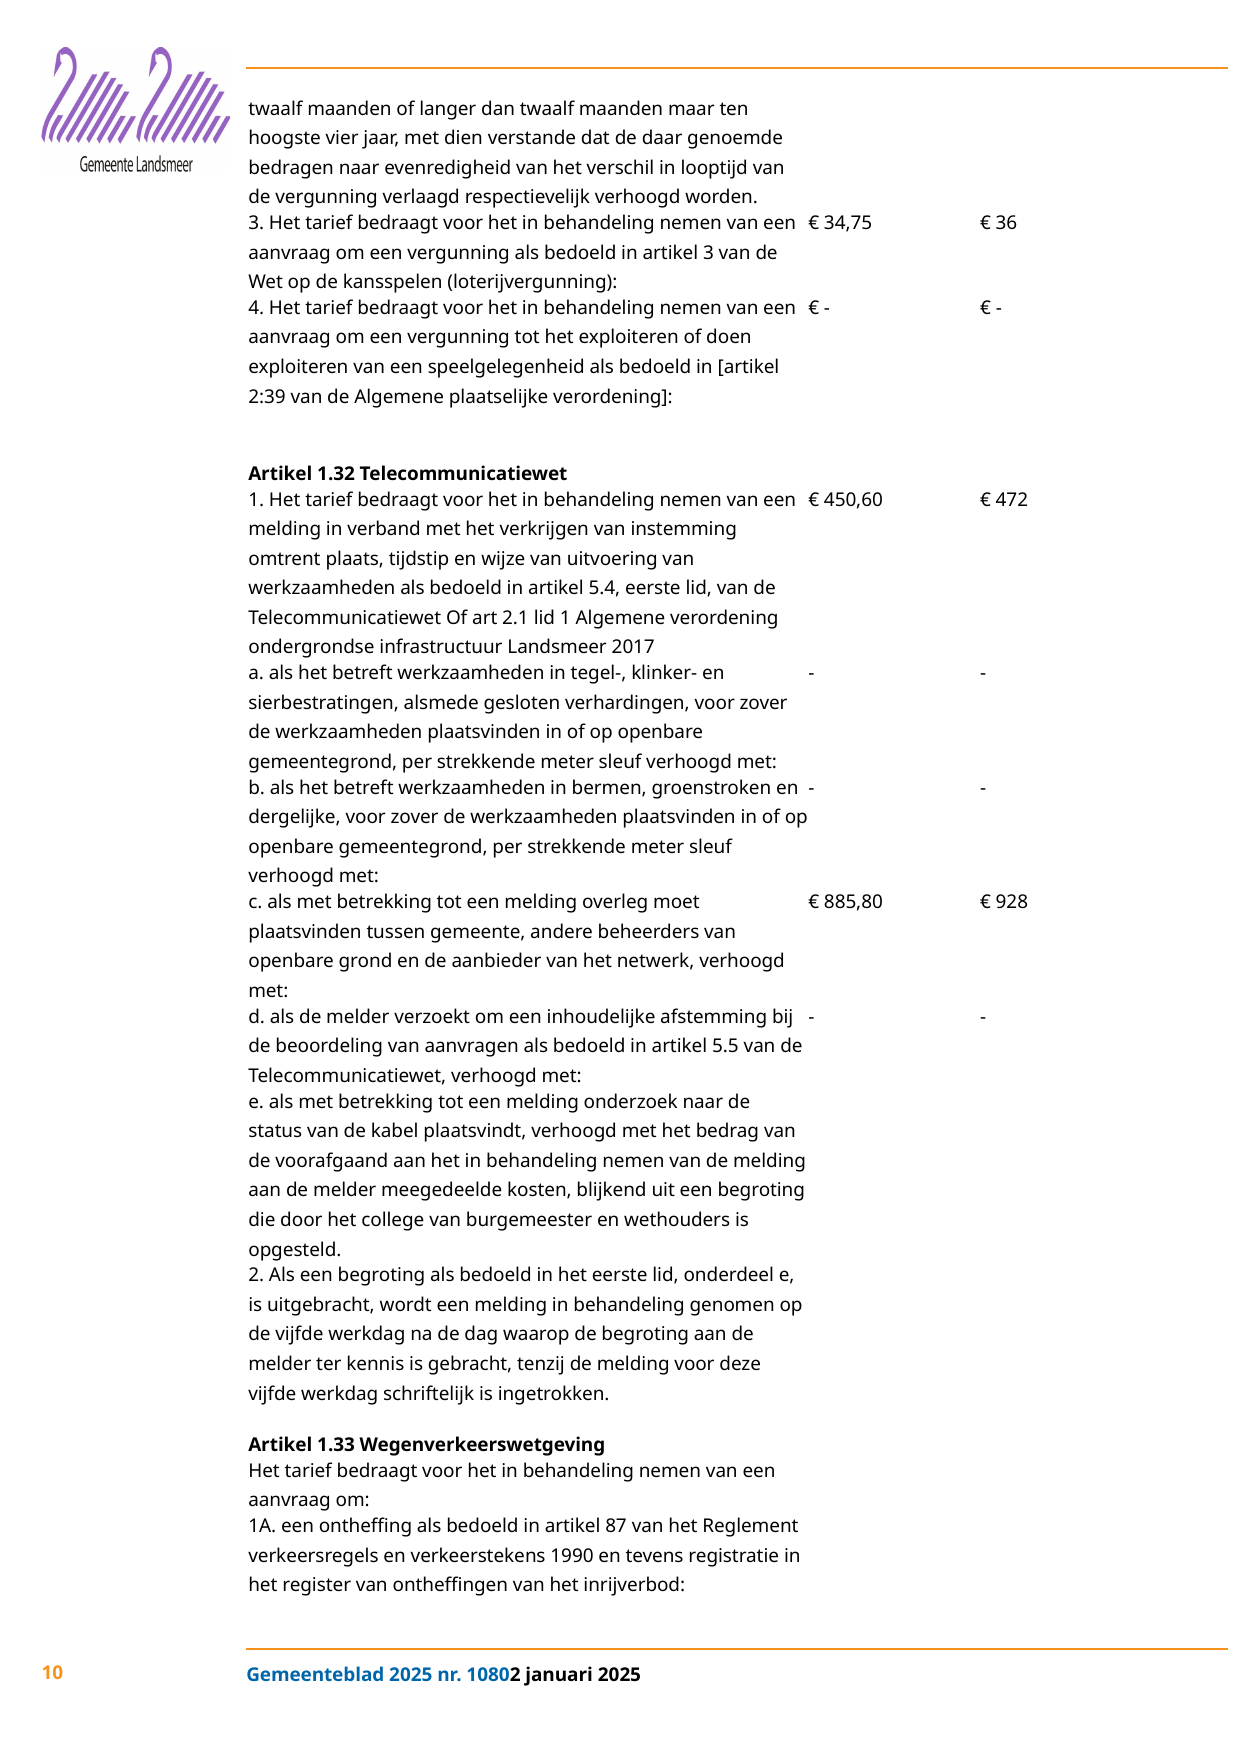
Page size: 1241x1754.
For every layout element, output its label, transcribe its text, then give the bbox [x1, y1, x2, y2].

table_cell [980, 409, 1152, 434]
table_cell [980, 1406, 1152, 1431]
table_cell [248, 1406, 808, 1431]
table_cell [980, 1431, 1152, 1457]
table_cell 1. Het tarief bedraagt voor het in behandeling nemen van een melding in verband met het verkrijgen van instemming omtrent plaats, tijdstip en wijze van uitvoering van werkzaamheden als bedoeld in artikel 5.4, eerste lid, van de Telecommunicatiewet Of art 2.1 lid 1 Algemene verordening ondergrondse infrastructuur Landsmeer 2017 [248, 486, 808, 659]
table_cell - [980, 660, 1152, 774]
table_cell 3. Het tarief bedraagt voor het in behandeling nemen van een aanvraag om een vergunning als bedoeld in artikel 3 van de Wet op de kansspelen (loterijvergunning): [248, 209, 808, 294]
table_cell € 34,75 [808, 209, 980, 294]
table_cell - [980, 774, 1152, 888]
table_cell [808, 434, 980, 460]
picture [41, 47, 231, 172]
table_cell € 928 [980, 889, 1152, 1003]
table_cell [980, 95, 1152, 209]
table_cell c. als met betrekking tot een melding overleg moet plaatsvinden tussen gemeente, andere beheerders van openbare grond en de aanbieder van het netwerk, verhoogd met: [248, 889, 808, 1003]
table_cell [808, 1088, 980, 1261]
table_cell - [808, 1003, 980, 1088]
table_cell 1A. een ontheffing als bedoeld in artikel 87 van het Reglement verkeersregels en verkeerstekens 1990 en tevens registratie in het register van ontheffingen van het inrijverbod: [248, 1512, 808, 1597]
table_cell [808, 95, 980, 209]
table_cell [808, 1457, 980, 1512]
table_cell Het tarief bedraagt voor het in behandeling nemen van een aanvraag om: [248, 1457, 808, 1512]
table_cell € 450,60 [808, 486, 980, 659]
table_cell d. als de melder verzoekt om een inhoudelijke afstemming bij de beoordeling van aanvragen als bedoeld in artikel 5.5 van de Telecommunicatiewet, verhoogd met: [248, 1003, 808, 1088]
table_cell - [980, 1003, 1152, 1088]
table_cell € 472 [980, 486, 1152, 659]
table_cell [248, 434, 808, 460]
table_cell [808, 1431, 980, 1457]
table_cell [980, 1088, 1152, 1261]
table_cell [808, 460, 980, 486]
table_cell Artikel 1.33 Wegenverkeerswetgeving [248, 1431, 808, 1457]
table_cell [980, 1457, 1152, 1512]
table_cell [980, 460, 1152, 486]
table_cell b. als het betreft werkzaamheden in bermen, groenstroken en dergelijke, voor zover de werkzaamheden plaatsvinden in of op openbare gemeentegrond, per strekkende meter sleuf verhoogd met: [248, 774, 808, 888]
table_cell Artikel 1.32 Telecommunicatiewet [248, 460, 808, 486]
table_cell € - [808, 294, 980, 409]
table_cell e. als met betrekking tot een melding onderzoek naar de status van de kabel plaatsvindt, verhoogd met het bedrag van de voorafgaand aan het in behandeling nemen van de melding aan de melder meegedeelde kosten, blijkend uit een begroting die door het college van burgemeester en wethouders is opgesteld. [248, 1088, 808, 1261]
table_cell [980, 1512, 1152, 1597]
table_cell € - [980, 294, 1152, 409]
table_cell 4. Het tarief bedraagt voor het in behandeling nemen van een aanvraag om een vergunning tot het exploiteren of doen exploiteren van een speelgelegenheid als bedoeld in [artikel 2:39 van de Algemene plaatselijke verordening]: [248, 294, 808, 409]
table_cell - [808, 774, 980, 888]
table_cell [808, 1261, 980, 1406]
table_cell twaalf maanden of langer dan twaalf maanden maar ten hoogste vier jaar, met dien verstande dat de daar genoemde bedragen naar evenredigheid van het verschil in looptijd van de vergunning verlaagd respectievelijk verhoogd worden. [248, 95, 808, 209]
table_cell a. als het betreft werkzaamheden in tegel-, klinker- en sierbestratingen, alsmede gesloten verhardingen, voor zover de werkzaamheden plaatsvinden in of op openbare gemeentegrond, per strekkende meter sleuf verhoogd met: [248, 660, 808, 774]
table_cell [980, 434, 1152, 460]
table_cell [808, 409, 980, 434]
table_cell € 885,80 [808, 889, 980, 1003]
table_cell [248, 409, 808, 434]
table_cell - [808, 660, 980, 774]
table_cell [808, 1406, 980, 1431]
table_cell 2. Als een begroting als bedoeld in het eerste lid, onderdeel e, is uitgebracht, wordt een melding in behandeling genomen op de vijfde werkdag na de dag waarop de begroting aan de melder ter kennis is gebracht, tenzij de melding voor deze vijfde werkdag schriftelijk is ingetrokken. [248, 1261, 808, 1406]
table_cell [980, 1261, 1152, 1406]
table_cell € 36 [980, 209, 1152, 294]
table_cell [808, 1512, 980, 1597]
